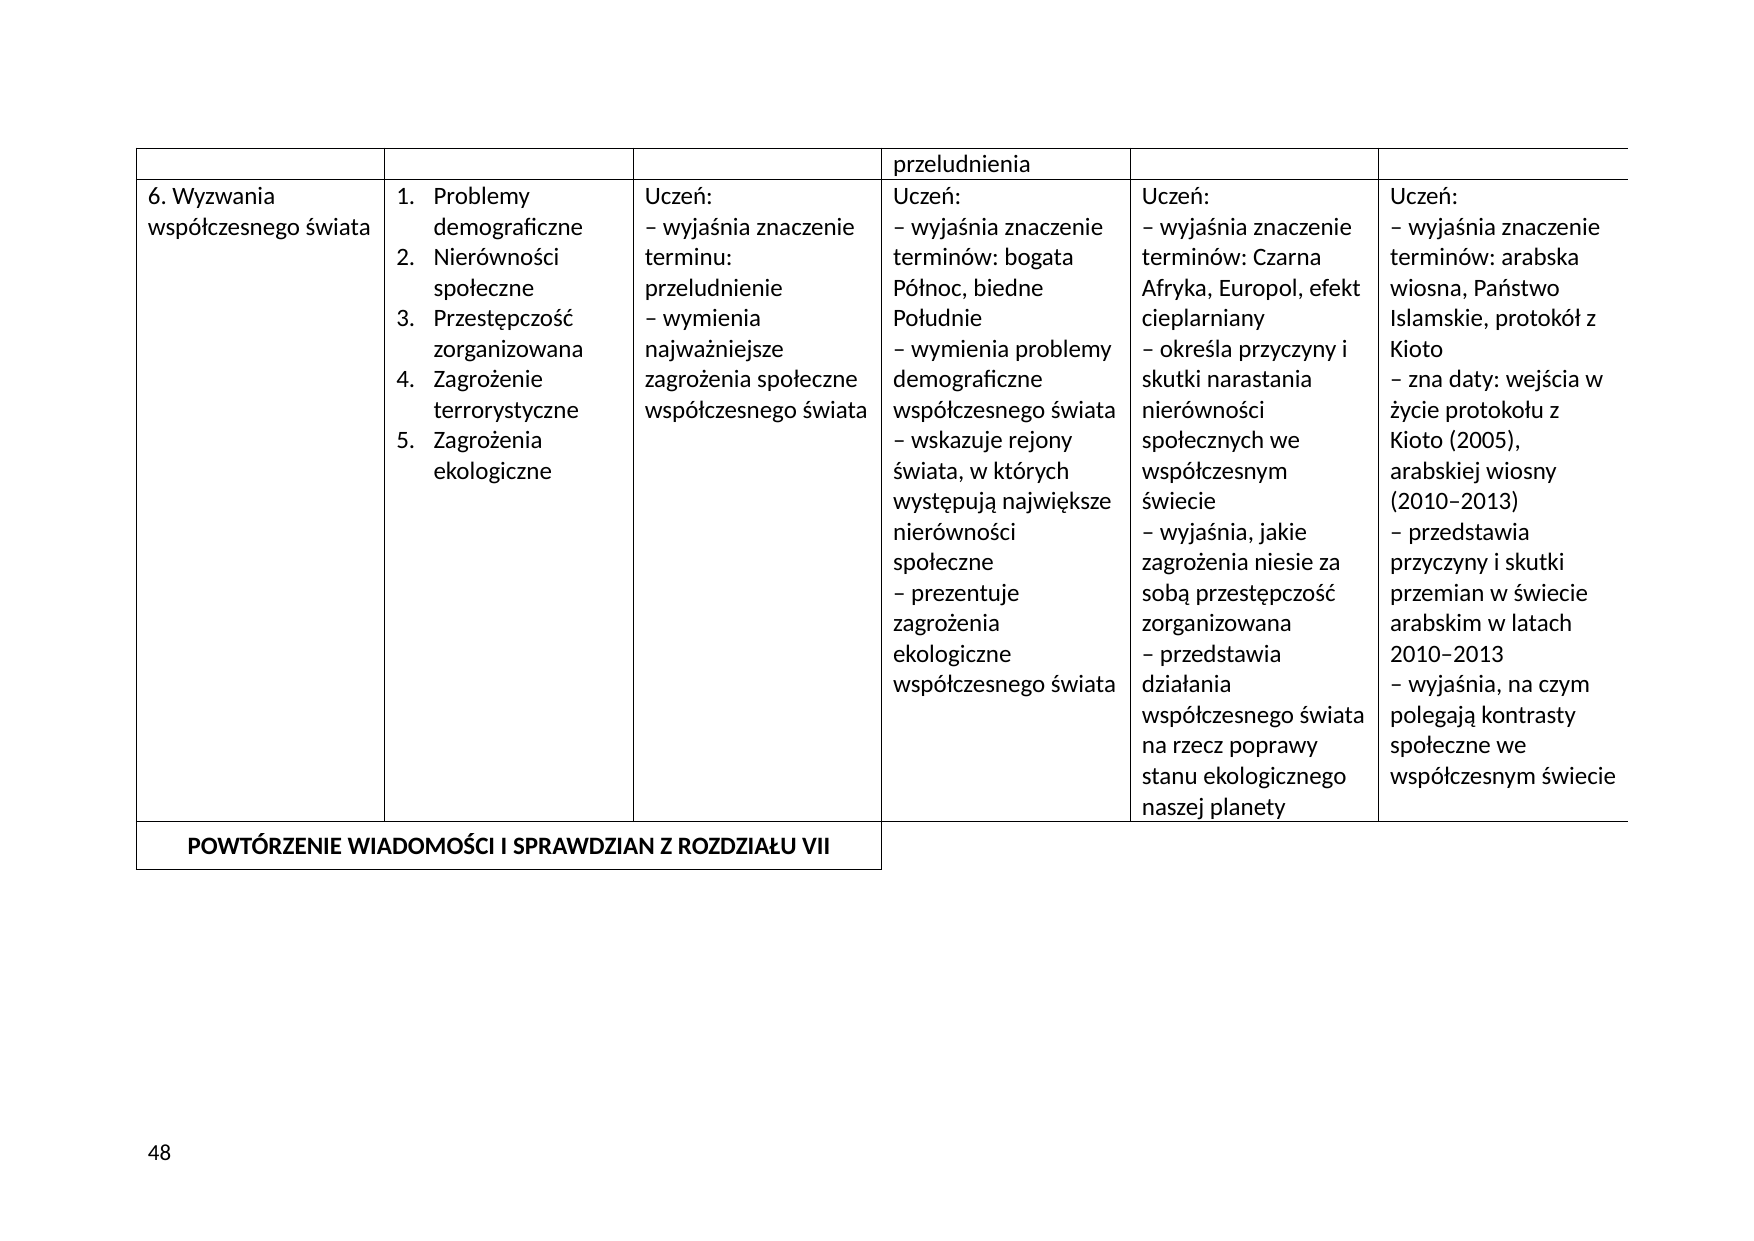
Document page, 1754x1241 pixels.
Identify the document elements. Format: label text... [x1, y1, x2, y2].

table_cell [1379, 149, 1628, 179]
table_cell Uczeń: – wyjaśnia znaczenie terminu: przeludnienie – wymienia najważniejsze zagrożenia społeczne współczesnego świata [634, 180, 881, 821]
table_cell Problemy demograficzne Nierówności społeczne Przestępczość zorganizowana Zagrożenie terrorystyczne Zagrożenia ekologiczne [385, 180, 633, 821]
table_cell [634, 149, 881, 179]
table_cell Uczeń: – wyjaśnia znaczenie terminów: Czarna Afryka, Europol, efekt cieplarniany – określa przyczyny i skutki narastania nierówności społecznych we współczesnym świecie – wyjaśnia, jakie zagrożenia niesie za sobą przestępczość zorganizowana – przedstawia działania współczesnego świata na rzecz poprawy stanu ekologicznego naszej planety [1131, 180, 1378, 821]
table_cell [137, 149, 384, 179]
table_cell [385, 149, 633, 179]
table_cell 6. Wyzwania współczesnego świata [137, 180, 384, 821]
table_cell [1131, 149, 1378, 179]
table_cell Uczeń: – wyjaśnia znaczenie terminów: bogata Północ, biedne Południe – wymienia problemy demograficzne współczesnego świata – wskazuje rejony świata, w których występują największe nierówności społeczne – prezentuje zagrożenia ekologiczne współczesnego świata [882, 180, 1130, 821]
table_cell Uczeń: – wyjaśnia znaczenie terminów: arabska wiosna, Państwo Islamskie, protokół z Kioto – zna daty: wejścia w życie protokołu z Kioto (2005), arabskiej wiosny (2010–2013) – przedstawia przyczyny i skutki przemian w świecie arabskim w latach 2010–2013 – wyjaśnia, na czym polegają kontrasty społeczne we współczesnym świecie [1379, 180, 1628, 821]
table_cell przeludnienia [882, 149, 1130, 179]
table_cell POWTÓRZENIE WIADOMOŚCI I SPRAWDZIAN Z ROZDZIAŁU VII [137, 822, 881, 868]
